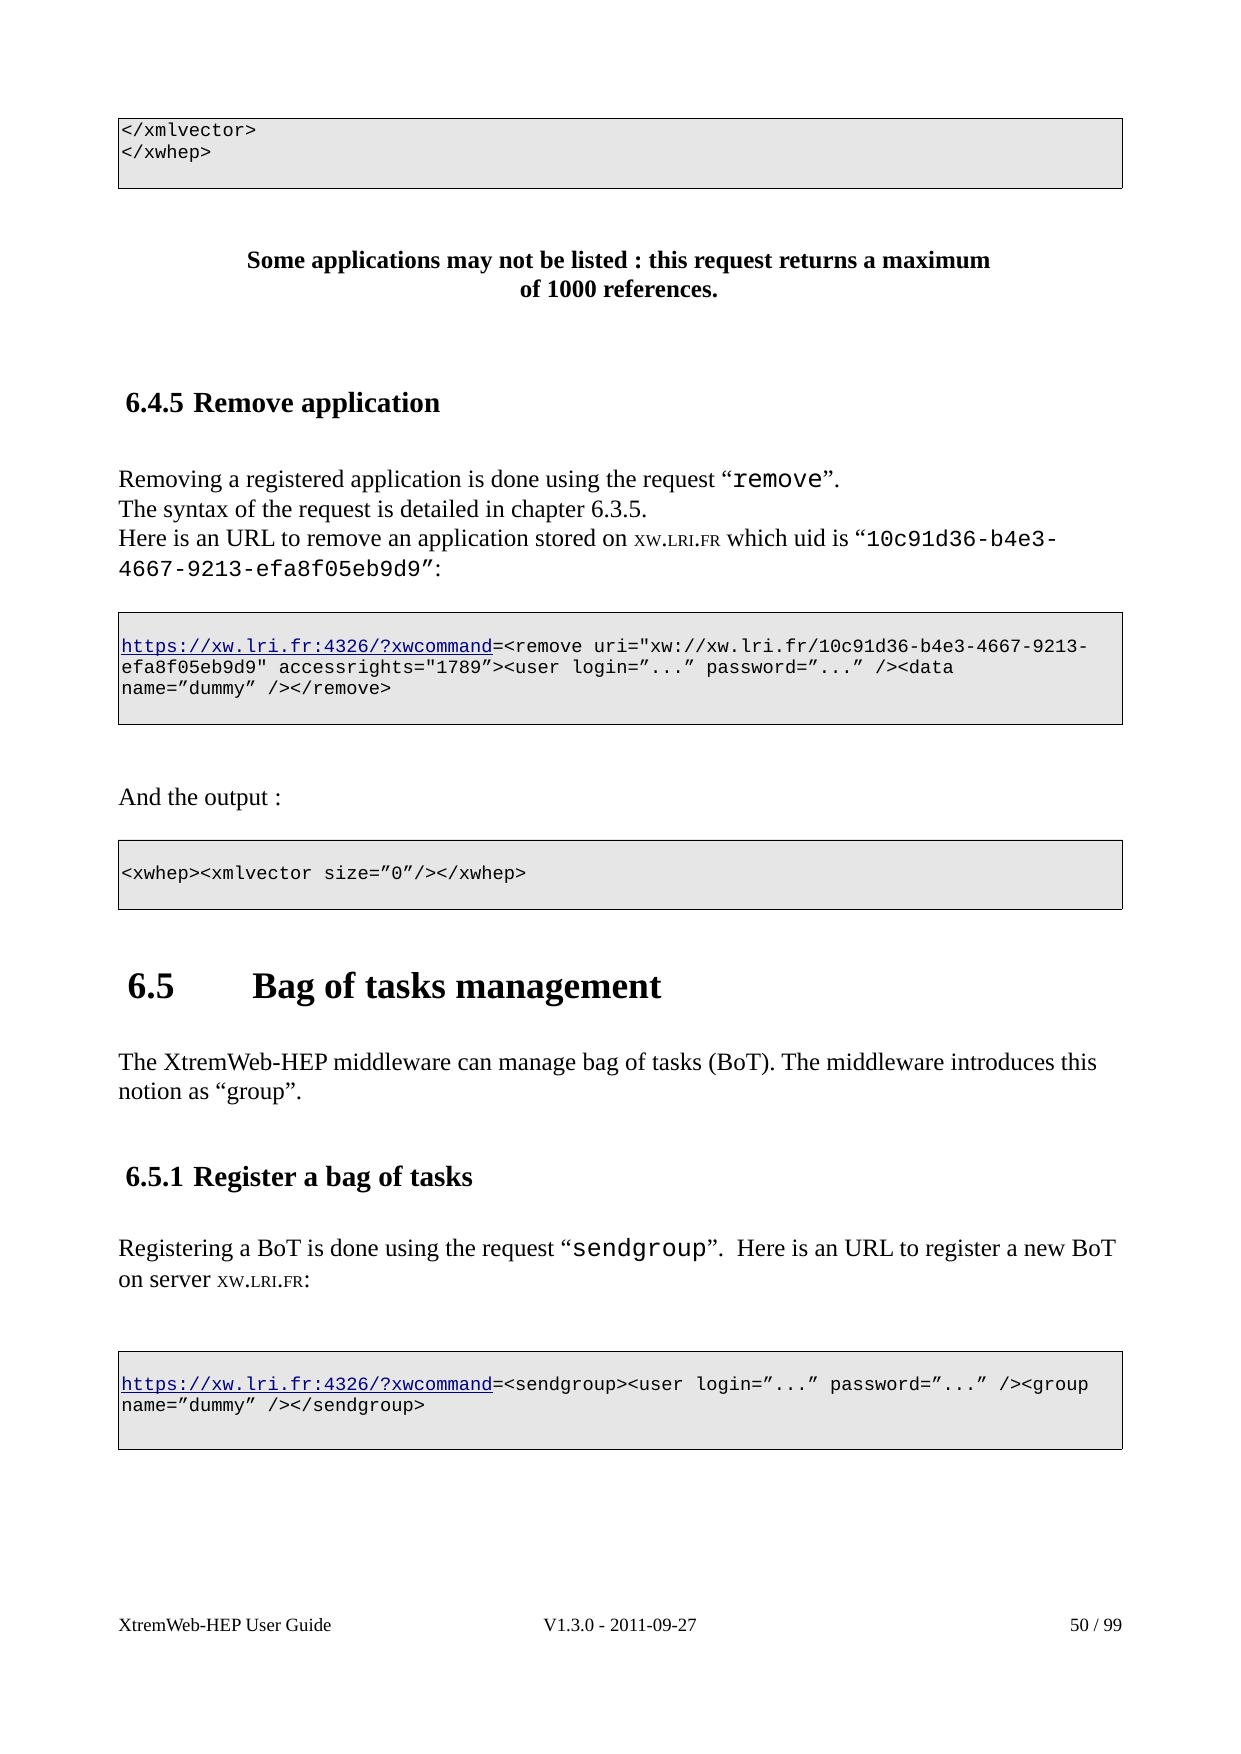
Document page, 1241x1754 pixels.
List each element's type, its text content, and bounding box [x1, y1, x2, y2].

text Registering a BoT is done using the request “sendgroup”. Here is an URL to register a new BoT on server xw.lri.fr: [118, 1233, 1122, 1293]
text https://xw.lri.fr:4326/?xwcommand=<sendgroup><user login=”...” password=”...” /><group name=”dummy” /></sendgroup> [119, 1372, 1122, 1414]
text Here is an URL to remove an application stored on xw.lri.fr which uid is “10c91d36-b4e3-4667-9213-efa8f05eb9d9”: [118, 523, 1122, 583]
text The syntax of the request is detailed in chapter 6.3.5. [118, 494, 1122, 523]
text And the output : [118, 782, 1122, 811]
text </xmlvector> [119, 119, 1122, 139]
text Some applications may not be listed : this request returns a maximum of 1000 references. [233, 245, 1004, 303]
subtitle Register a bag of tasks [118, 1159, 1122, 1192]
text </xwhep> [119, 139, 1122, 161]
text https://xw.lri.fr:4326/?xwcommand=<remove uri="xw://xw.lri.fr/10c91d36-b4e3-4667-9213-efa8f05eb9d9" accessrights="1789”><user login=”...” password=”...” /><data name=”dummy” /></remove> [119, 633, 1122, 697]
text Removing a registered application is done using the request “remove”. [118, 460, 1122, 494]
subtitle Bag of tasks management [118, 963, 1122, 1006]
text <xwhep><xmlvector size=”0”/></xwhep> [119, 861, 1122, 882]
subtitle Remove application [118, 385, 1122, 419]
text The XtremWeb-HEP middleware can manage bag of tasks (BoT). The middleware introduces this notion as “group”. [118, 1047, 1122, 1105]
